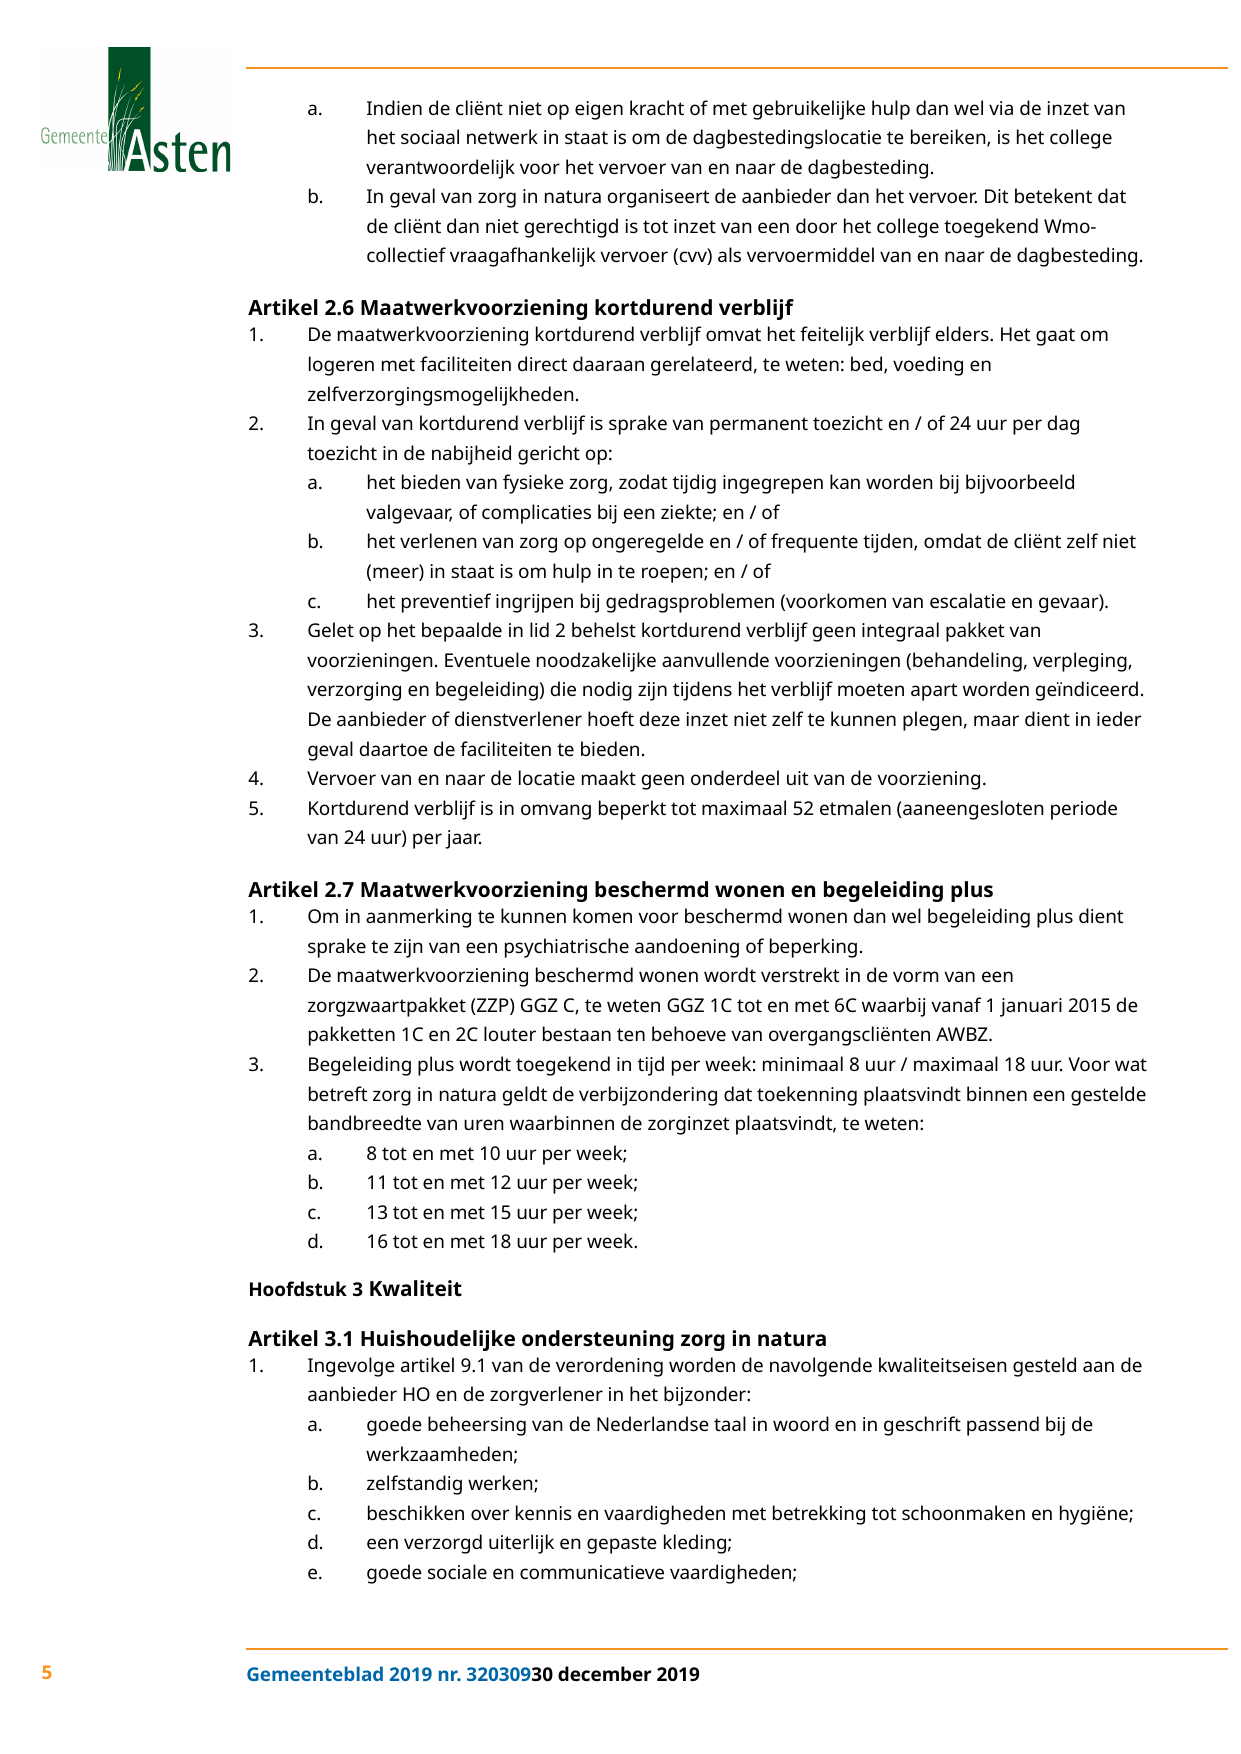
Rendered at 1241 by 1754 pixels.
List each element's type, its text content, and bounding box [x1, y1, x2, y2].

list De maatwerkvoorziening beschermd wonen wordt verstrekt in de vorm van een zorgzwaartpakket (ZZP) GGZ C, te weten GGZ 1C tot en met 6C waarbij vanaf 1 januari 2015 de pakketten 1C en 2C louter bestaan ten behoeve van overgangscliënten AWBZ. [248, 962, 1152, 1047]
list 16 tot en met 18 uur per week. [307, 1229, 1152, 1254]
text Artikel 2.6 Maatwerkvoorziening kortdurend verblijf [248, 293, 1152, 322]
list goede sociale en communicatieve vaardigheden; [307, 1559, 1152, 1585]
list Vervoer van en naar de locatie maakt geen onderdeel uit van de voorziening. [248, 765, 1152, 791]
list zelfstandig werken; [307, 1470, 1152, 1496]
list 8 tot en met 10 uur per week; [307, 1140, 1152, 1166]
list 11 tot en met 12 uur per week; [307, 1169, 1152, 1195]
list Kortdurend verblijf is in omvang beperkt tot maximaal 52 etmalen (aaneengesloten periode van 24 uur) per jaar. [248, 795, 1152, 850]
list Gelet op het bepaalde in lid 2 behelst kortdurend verblijf geen integraal pakket van voorzieningen. Eventuele noodzakelijke aanvullende voorzieningen (behandeling, verpleging, verzorging en begeleiding) die nodig zijn tijdens het verblijf moeten apart worden geïndiceerd. De aanbieder of dienstverlener hoeft deze inzet niet zelf te kunnen plegen, maar dient in ieder geval daartoe de faciliteiten te bieden. [248, 617, 1152, 761]
list In geval van kortdurend verblijf is sprake van permanent toezicht en / of 24 uur per dag toezicht in de nabijheid gericht op: [248, 410, 1152, 466]
list een verzorgd uiterlijk en gepaste kleding; [307, 1529, 1152, 1555]
text Artikel 3.1 Huishoudelijke ondersteuning zorg in natura [248, 1324, 1152, 1352]
list Begeleiding plus wordt toegekend in tijd per week: minimaal 8 uur / maximaal 18 uur. Voor wat betreft zorg in natura geldt de verbijzondering dat toekenning plaatsvindt binnen een gestelde bandbreedte van uren waarbinnen de zorginzet plaatsvindt, te weten: [248, 1051, 1152, 1136]
list het bieden van fysieke zorg, zodat tijdig ingegrepen kan worden bij bijvoorbeeld valgevaar, of complicaties bij een ziekte; en / of [307, 469, 1152, 525]
picture [41, 47, 231, 172]
list het verlenen van zorg op ongeregelde en / of frequente tijden, omdat de cliënt zelf niet (meer) in staat is om hulp in te roepen; en / of [307, 529, 1152, 584]
list beschikken over kennis en vaardigheden met betrekking tot schoonmaken en hygiëne; [307, 1500, 1152, 1526]
list De maatwerkvoorziening kortdurend verblijf omvat het feitelijk verblijf elders. Het gaat om logeren met faciliteiten direct daaraan gerelateerd, te weten: bed, voeding en zelfverzorgingsmogelijkheden. [248, 322, 1152, 406]
text Artikel 2.7 Maatwerkvoorziening beschermd wonen en begeleiding plus [248, 875, 1152, 903]
list 13 tot en met 15 uur per week; [307, 1199, 1152, 1225]
text Hoofdstuk 3 Kwaliteit [248, 1274, 1152, 1303]
list Indien de cliënt niet op eigen kracht of met gebruikelijke hulp dan wel via de inzet van het sociaal netwerk in staat is om de dagbestedingslocatie te bereiken, is het college verantwoordelijk voor het vervoer van en naar de dagbesteding. [307, 95, 1152, 180]
list Om in aanmerking te kunnen komen voor beschermd wonen dan wel begeleiding plus dient sprake te zijn van een psychiatrische aandoening of beperking. [248, 903, 1152, 959]
list In geval van zorg in natura organiseert de aanbieder dan het vervoer. Dit betekent dat de cliënt dan niet gerechtigd is tot inzet van een door het college toegekend Wmo-collectief vraagafhankelijk vervoer (cvv) als vervoermiddel van en naar de dagbesteding. [307, 183, 1152, 268]
list goede beheersing van de Nederlandse taal in woord en in geschrift passend bij de werkzaamheden; [307, 1411, 1152, 1467]
list Ingevolge artikel 9.1 van de verordening worden de navolgende kwaliteitseisen gesteld aan de aanbieder HO en de zorgverlener in het bijzonder: [248, 1352, 1152, 1407]
list het preventief ingrijpen bij gedragsproblemen (voorkomen van escalatie en gevaar). [307, 588, 1152, 613]
